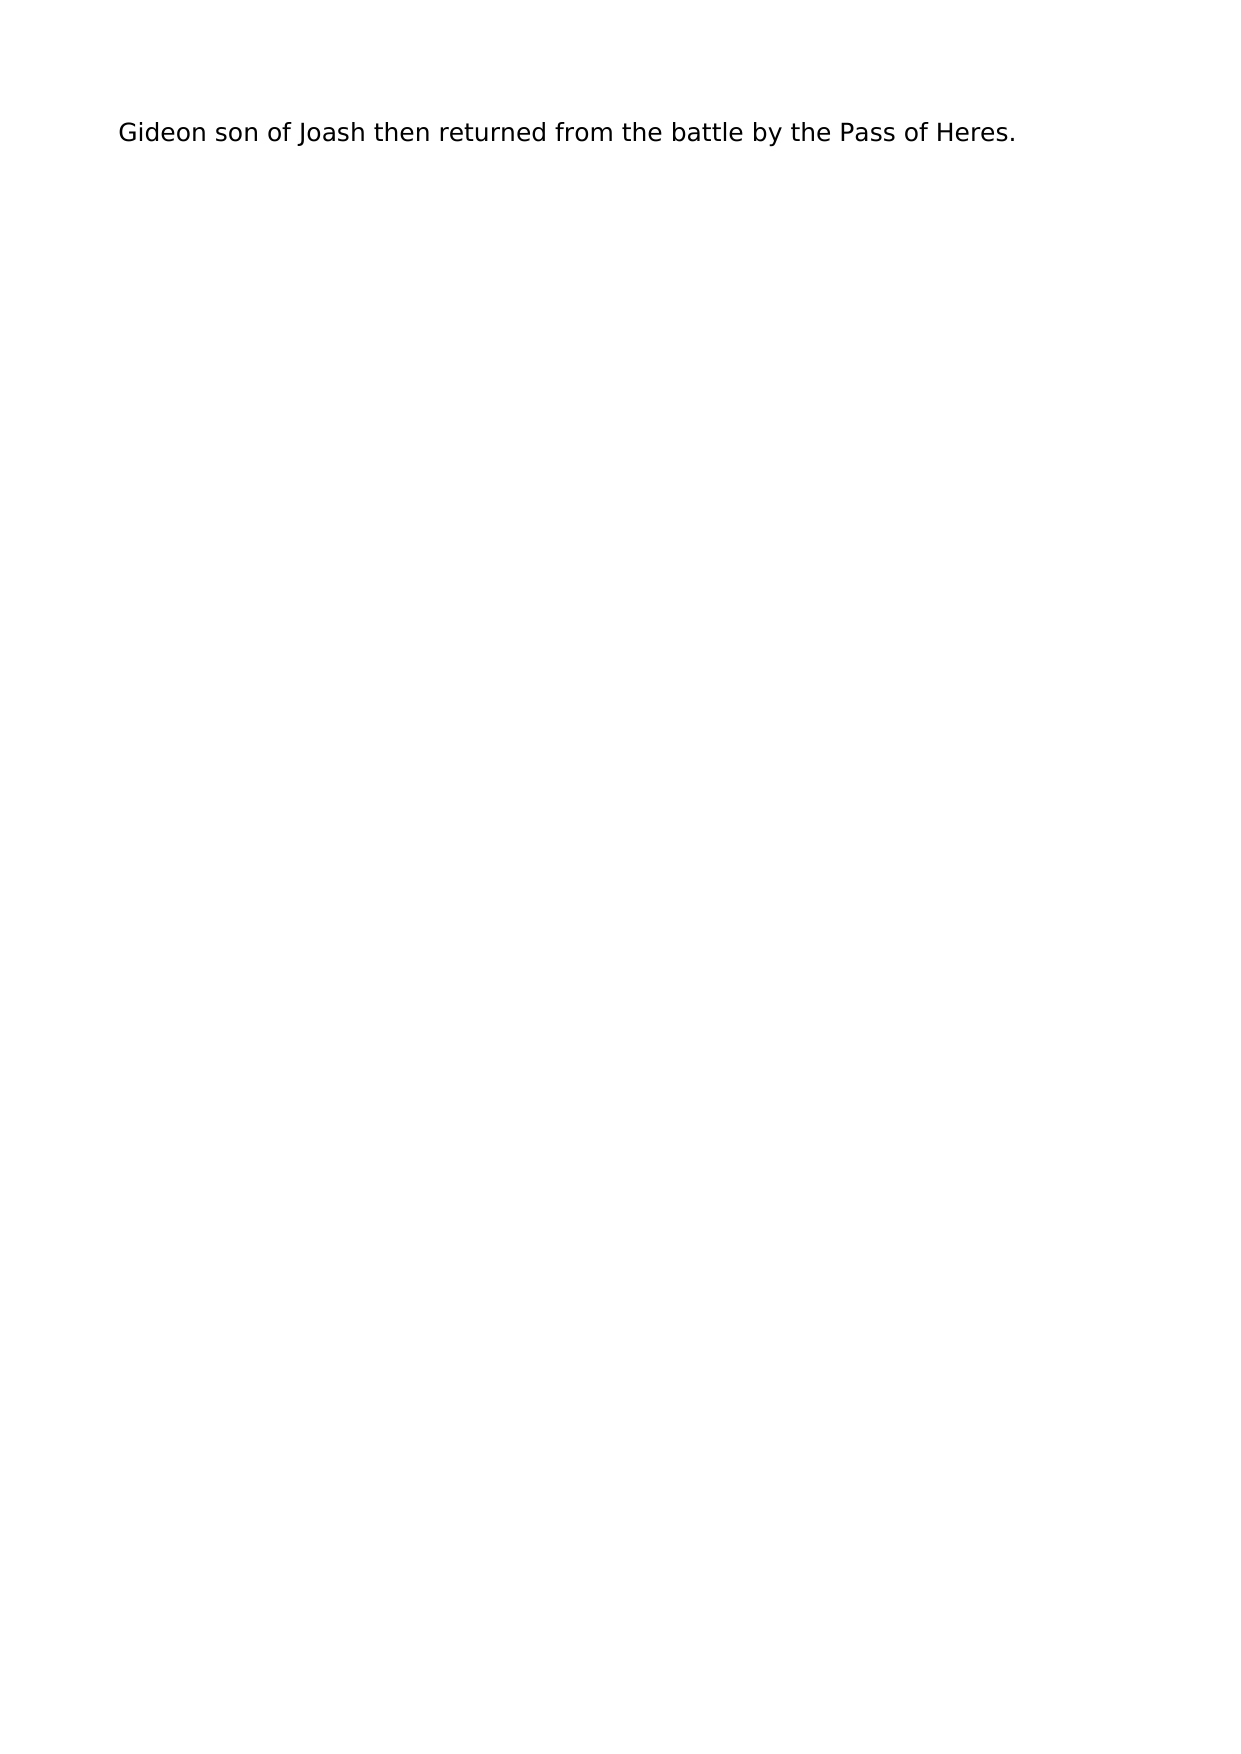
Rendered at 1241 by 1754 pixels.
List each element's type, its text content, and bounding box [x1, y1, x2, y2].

text Gideon son of Joash then returned from the battle by the Pass of Heres. [118, 118, 1122, 147]
